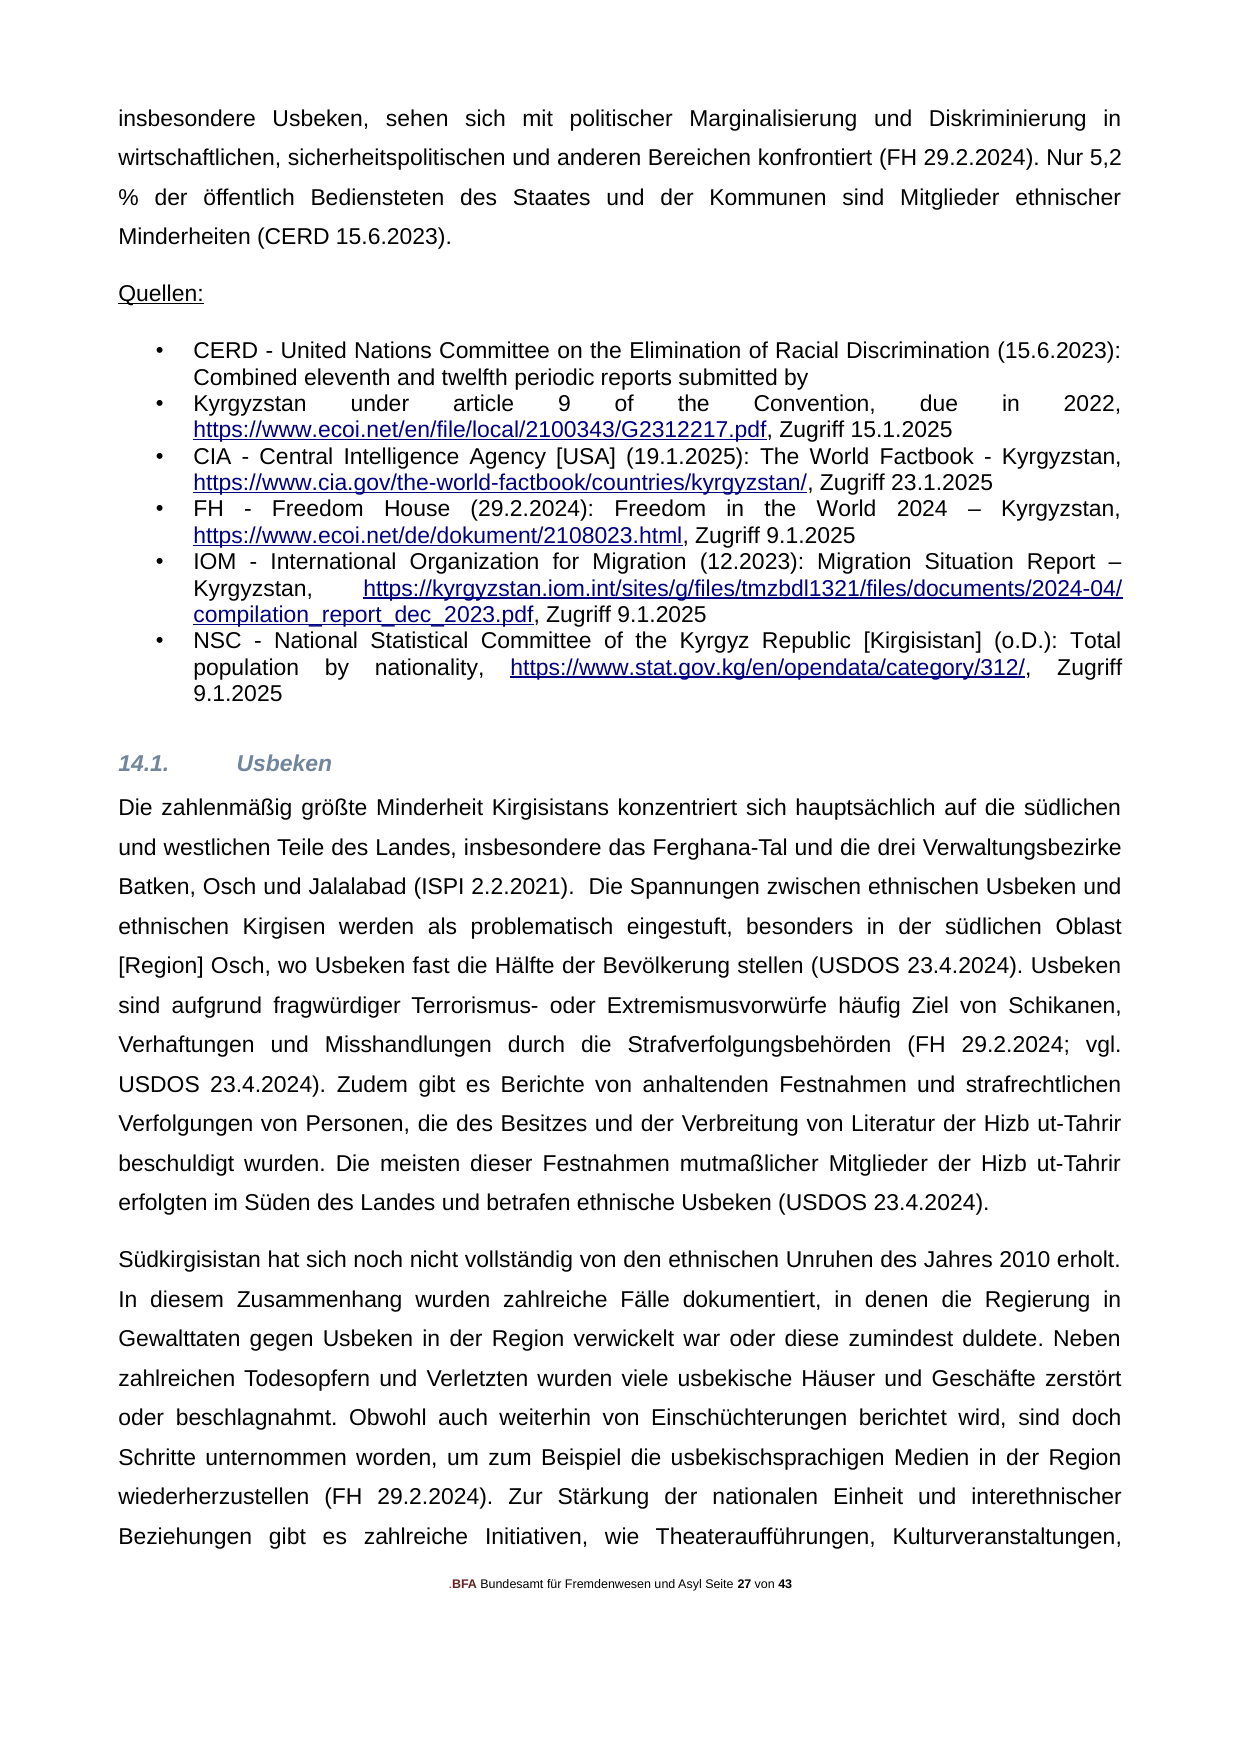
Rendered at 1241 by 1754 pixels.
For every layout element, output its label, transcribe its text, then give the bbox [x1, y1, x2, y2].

text Die zahlenmäßig größte Minderheit Kirgisistans konzentriert sich hauptsächlich auf die südlichen und westlichen Teile des Landes, insbesondere das Ferghana-Tal und die drei Verwaltungsbezirke Batken, Osch und Jalalabad (ISPI 2.2.2021). Die Spannungen zwischen ethnischen Usbeken und ethnischen Kirgisen werden als problematisch eingestuft, besonders in der südlichen Oblast [Region] Osch, wo Usbeken fast die Hälfte der Bevölkerung stellen (USDOS 23.4.2024). Usbeken sind aufgrund fragwürdiger Terrorismus- oder Extremismusvorwürfe häufig Ziel von Schikanen, Verhaftungen und Misshandlungen durch die Strafverfolgungsbehörden (FH 29.2.2024; vgl. USDOS 23.4.2024). Zudem gibt es Berichte von anhaltenden Festnahmen und strafrechtlichen Verfolgungen von Personen, die des Besitzes und der Verbreitung von Literatur der Hizb ut-Tahrir beschuldigt wurden. Die meisten dieser Festnahmen mutmaßlicher Mitglieder der Hizb ut-Tahrir erfolgten im Süden des Landes und betrafen ethnische Usbeken (USDOS 23.4.2024). [118, 794, 1122, 1216]
text insbesondere Usbeken, sehen sich mit politischer Marginalisierung und Diskriminierung in wirtschaftlichen, sicherheitspolitischen und anderen Bereichen konfrontiert (FH 29.2.2024). Nur 5,2 % der öffentlich Bediensteten des Staates und der Kommunen sind Mitglieder ethnischer Minderheiten (CERD 15.6.2023). [118, 104, 1122, 249]
list Kyrgyzstan under article 9 of the Convention, due in 2022, https://www.ecoi.net/en/file/local/2100343/G2312217.pdf, Zugriff 15.1.2025 [156, 390, 1122, 443]
list FH - Freedom House (29.2.2024): Freedom in the World 2024 – Kyrgyzstan, https://www.ecoi.net/de/dokument/2108023.html, Zugriff 9.1.2025 [156, 495, 1122, 548]
list CERD - United Nations Committee on the Elimination of Racial Discrimination (15.6.2023): Combined eleventh and twelfth periodic reports submitted by [156, 337, 1122, 390]
list CIA - Central Intelligence Agency [USA] (19.1.2025): The World Factbook - Kyrgyzstan, https://www.cia.gov/the-world-factbook/countries/kyrgyzstan/, Zugriff 23.1.2025 [156, 443, 1122, 495]
subtitle Usbeken [118, 750, 1111, 777]
list NSC - National Statistical Committee of the Kyrgyz Republic [Kirgisistan] (o.D.): Total population by nationality, https://www.stat.gov.kg/en/opendata/category/312/, Zugriff 9.1.2025 [156, 627, 1122, 706]
text Quellen: [118, 280, 1122, 306]
text Südkirgisistan hat sich noch nicht vollständig von den ethnischen Unruhen des Jahres 2010 erholt. In diesem Zusammenhang wurden zahlreiche Fälle dokumentiert, in denen die Regierung in Gewalttaten gegen Usbeken in der Region verwickelt war oder diese zumindest duldete. Neben zahlreichen Todesopfern und Verletzten wurden viele usbekische Häuser und Geschäfte zerstört oder beschlagnahmt. Obwohl auch weiterhin von Einschüchterungen berichtet wird, sind doch Schritte unternommen worden, um zum Beispiel die usbekischsprachigen Medien in der Region wiederherzustellen (FH 29.2.2024). Zur Stärkung der nationalen Einheit und interethnischer Beziehungen gibt es zahlreiche Initiativen, wie Theateraufführungen, Kulturveranstaltungen, [118, 1246, 1122, 1549]
list IOM - International Organization for Migration (12.2023): Migration Situation Report – Kyrgyzstan, https://kyrgyzstan.iom.int/sites/g/files/tmzbdl1321/files/documents/2024-04/compilation_report_dec_2023.pdf, Zugriff 9.1.2025 [156, 548, 1122, 627]
